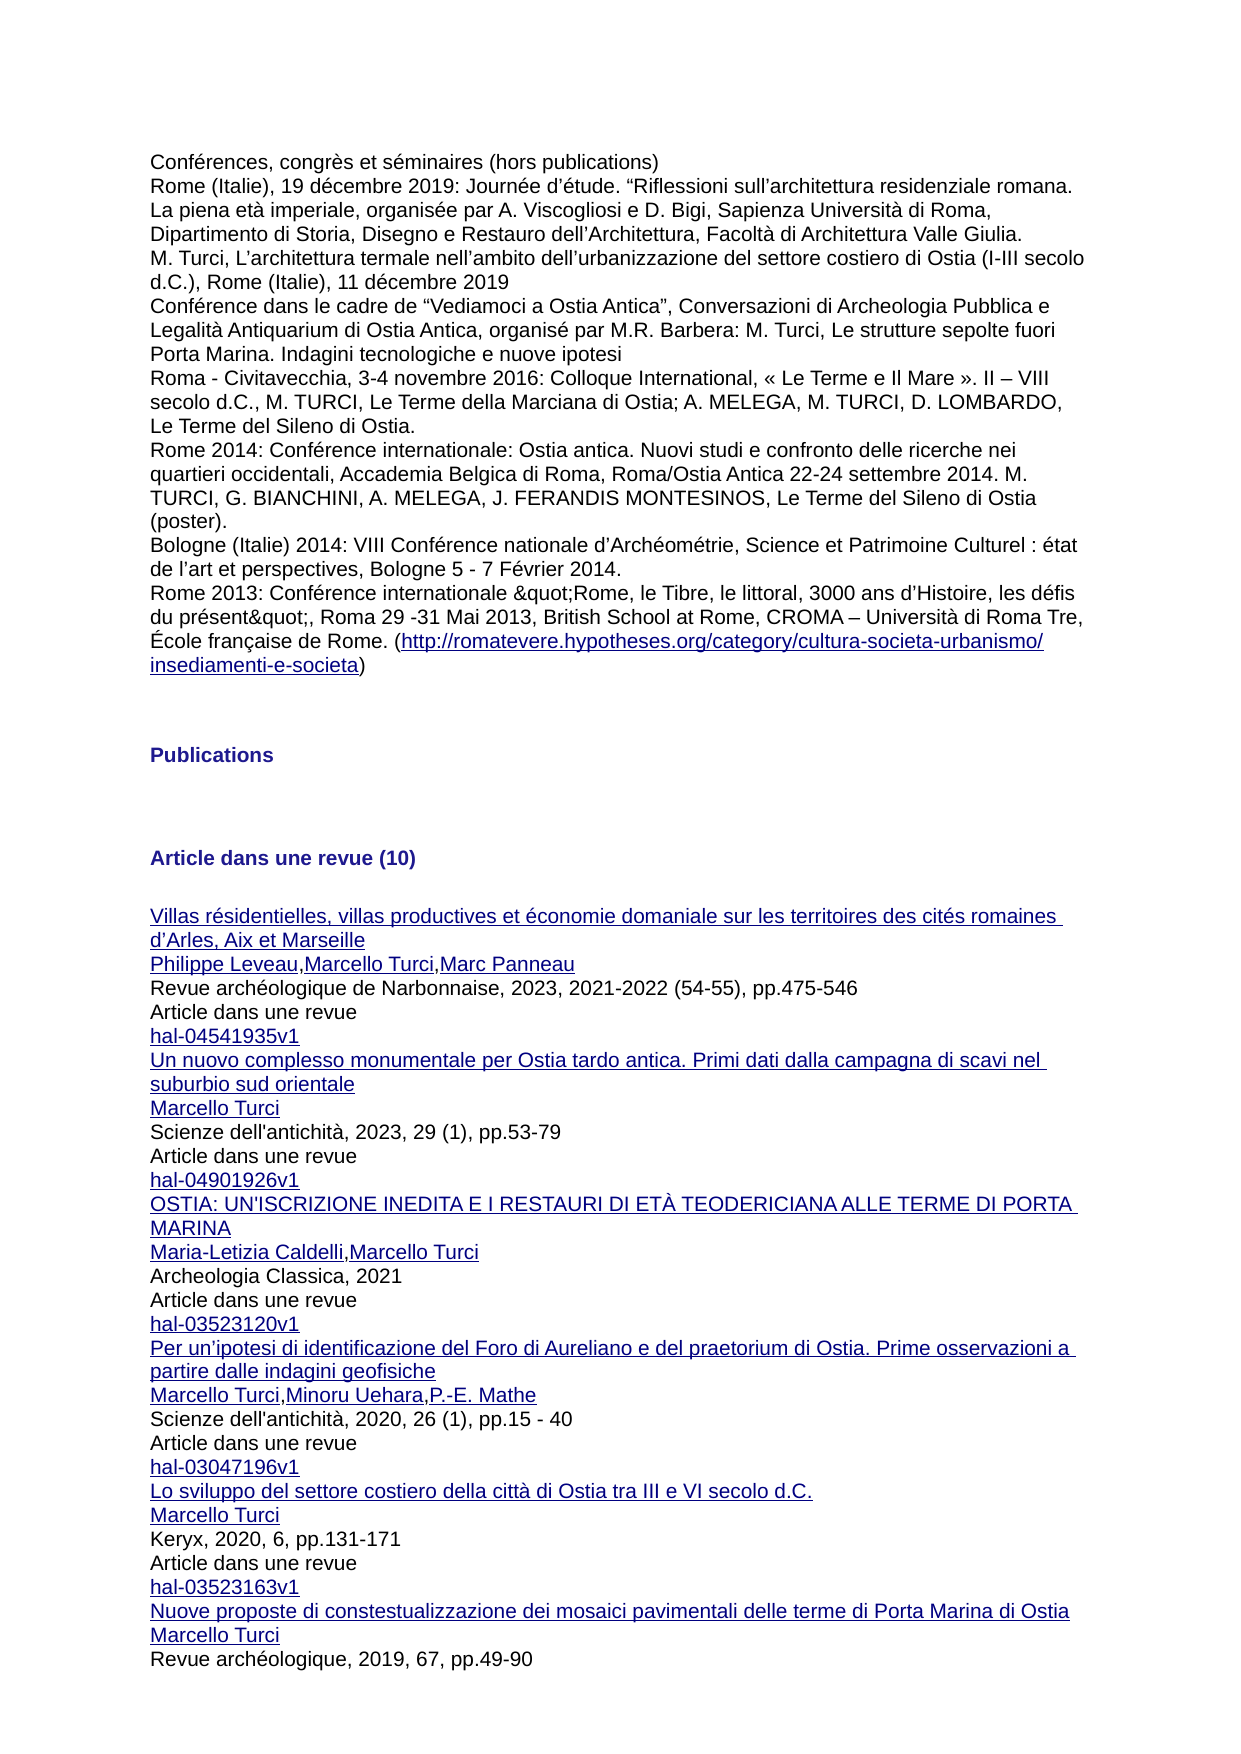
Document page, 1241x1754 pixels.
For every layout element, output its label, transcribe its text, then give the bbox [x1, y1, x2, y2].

table_cell OSTIA: UN'ISCRIZIONE INEDITA E I RESTAURI DI ETÀ TEODERICIANA ALLE TERME DI PORTA MARINA Maria-Letizia Caldelli,Marcello Turci Archeologia Classica, 2021 Article dans une revue hal-03523120v1 [150, 1192, 1090, 1335]
table_cell Lo sviluppo del settore costiero della città di Ostia tra III e VI secolo d.C. Marcello Turci Keryx, 2020, 6, pp.131-171 Article dans une revue hal-03523163v1 [150, 1479, 1090, 1599]
text Rome (Italie), 19 décembre 2019: Journée d’étude. “Riflessioni sull’architettura residenziale romana. La piena età imperiale, organisée par A. Viscogliosi e D. Bigi, Sapienza Università di Roma, Dipartimento di Storia, Disegno e Restauro dell’Architettura, Facoltà di Architettura Valle Giulia. [150, 174, 1090, 246]
text Conférences, congrès et séminaires (hors publications) [150, 150, 1090, 174]
text Conférence dans le cadre de “Vediamoci a Ostia Antica”, Conversazioni di Archeologia Pubblica e Legalità Antiquarium di Ostia Antica, organisé par M.R. Barbera: M. Turci, Le strutture sepolte fuori Porta Marina. Indagini tecnologiche e nuove ipotesi [150, 294, 1090, 366]
text Roma - Civitavecchia, 3-4 novembre 2016: Colloque International, « Le Terme e Il Mare ». II – VIII secolo d.C., M. TURCI, Le Terme della Marciana di Ostia; A. MELEGA, M. TURCI, D. LOMBARDO, Le Terme del Sileno di Ostia. [150, 366, 1090, 437]
text M. Turci, L’architettura termale nell’ambito dell’urbanizzazione del settore costiero di Ostia (I-III secolo d.C.), Rome (Italie), 11 décembre 2019 [150, 246, 1090, 294]
text Rome 2014: Conférence internationale: Ostia antica. Nuovi studi e confronto delle ricerche nei quartieri occidentali, Accademia Belgica di Roma, Roma/Ostia Antica 22-24 settembre 2014. M. TURCI, G. BIANCHINI, A. MELEGA, J. FERANDIS MONTESINOS, Le Terme del Sileno di Ostia (poster). [150, 437, 1090, 533]
table_header Villas résidentielles, villas productives et économie domaniale sur les territoires des cités romaines d’Arles, Aix et Marseille Philippe Leveau,Marcello Turci,Marc Panneau Revue archéologique de Narbonnaise, 2023, 2021-2022 (54-55), pp.475-546 Article dans une revue hal-04541935v1 [150, 904, 1090, 1048]
table_cell Nuove proposte di constestualizzazione dei mosaici pavimentali delle terme di Porta Marina di Ostia Marcello Turci Revue archéologique, 2019, 67, pp.49-90 [150, 1599, 1090, 1671]
subtitle Publications [150, 743, 1090, 767]
text Bologne (Italie) 2014: VIII Conférence nationale d’Archéométrie, Science et Patrimoine Culturel : état de l’art et perspectives, Bologne 5 - 7 Février 2014. [150, 533, 1090, 581]
text Rome 2013: Conférence internationale &quot;Rome, le Tibre, le littoral, 3000 ans d’Histoire, les défis du présent&quot;, Roma 29 -31 Mai 2013, British School at Rome, CROMA – Università di Roma Tre, École française de Rome. (http://romatevere.hypotheses.org/category/cultura-societa-urbanismo/insediamenti-e-societa) [150, 581, 1090, 677]
table_cell Per un’ipotesi di identificazione del Foro di Aureliano e del praetorium di Ostia. Prime osservazioni a partire dalle indagini geofisiche Marcello Turci,Minoru Uehara,P.-E. Mathe Scienze dell'antichità, 2020, 26 (1), pp.15 - 40 Article dans une revue hal-03047196v1 [150, 1335, 1090, 1479]
subtitle Article dans une revue (10) [150, 846, 1090, 870]
table_cell Un nuovo complesso monumentale per Ostia tardo antica. Primi dati dalla campagna di scavi nel suburbio sud orientale Marcello Turci Scienze dell'antichità, 2023, 29 (1), pp.53-79 Article dans une revue hal-04901926v1 [150, 1048, 1090, 1192]
